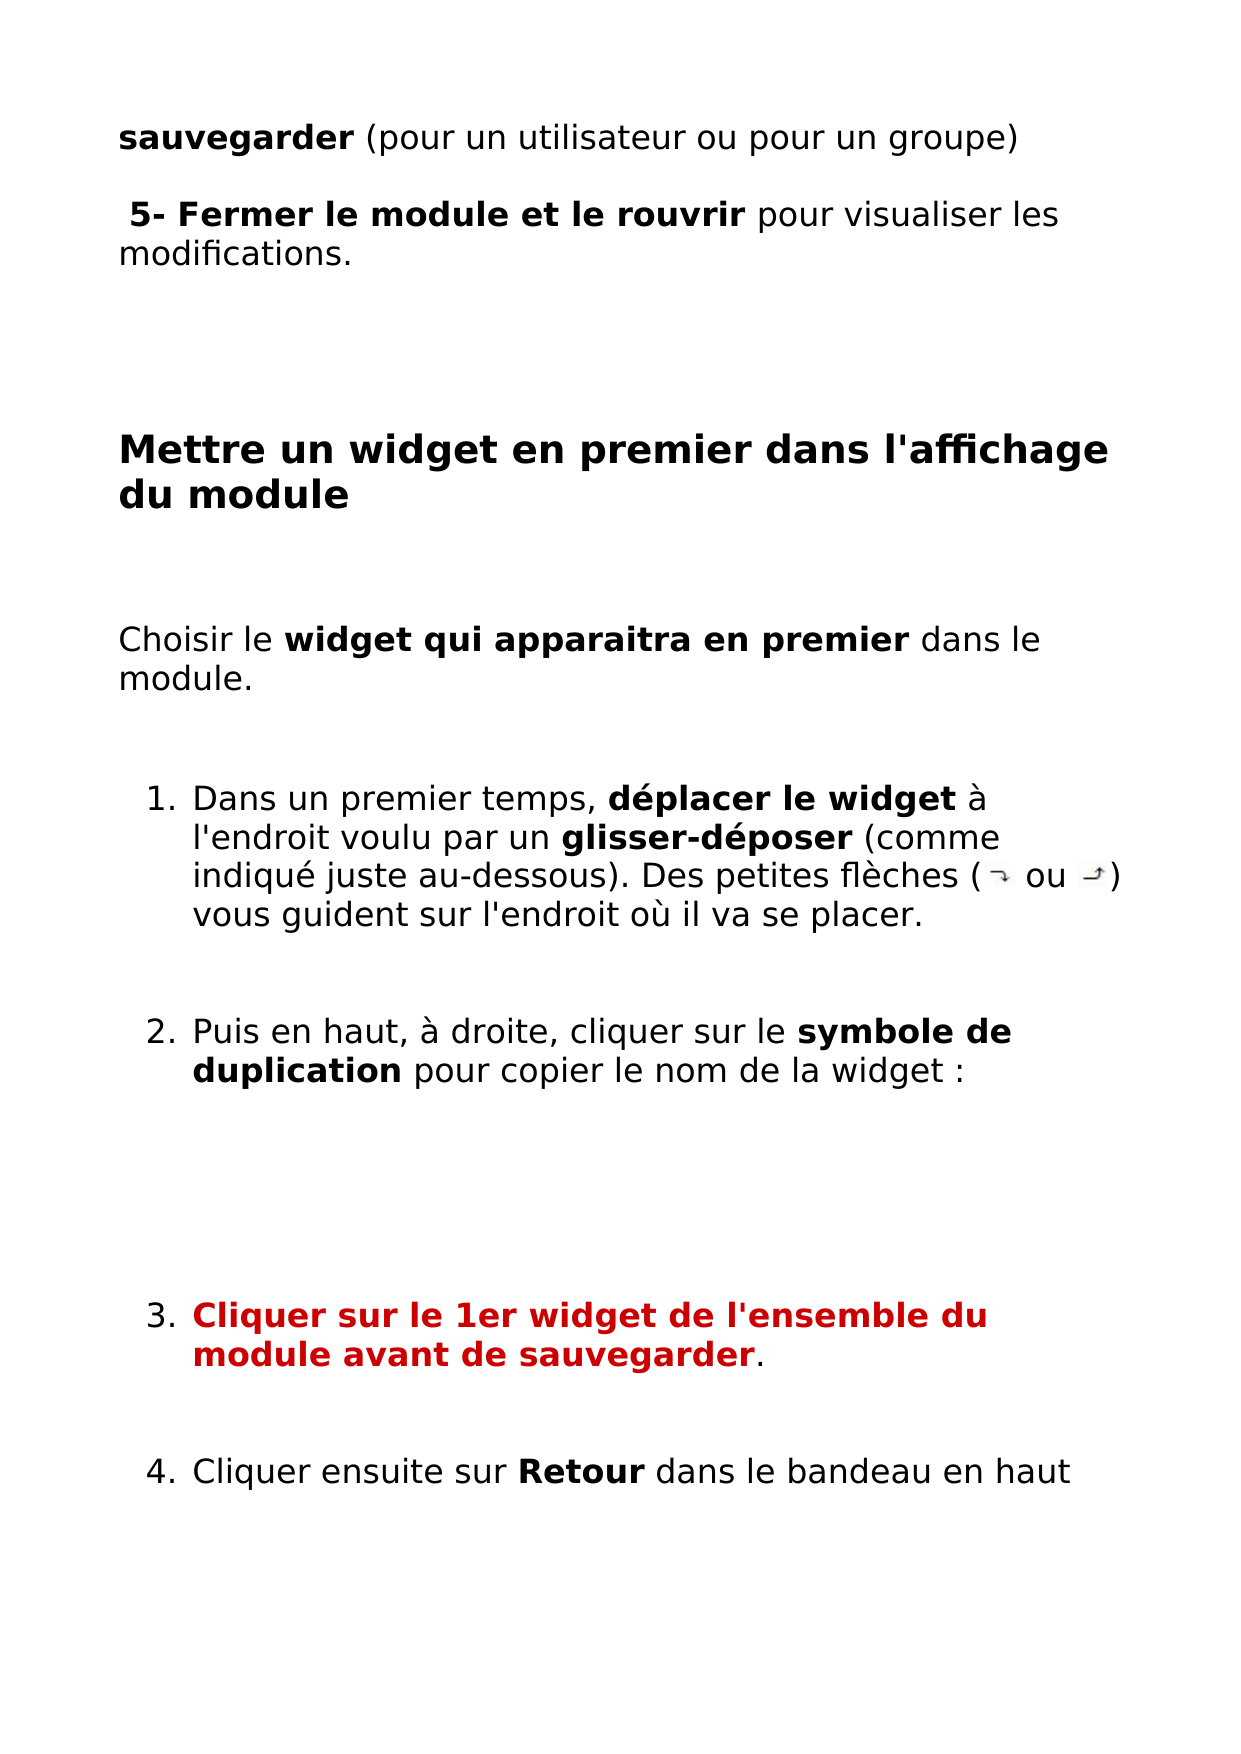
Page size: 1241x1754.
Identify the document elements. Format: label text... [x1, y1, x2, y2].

list Cliquer ensuite sur Retour dans le bandeau en haut [177, 1452, 1122, 1569]
text Choisir le widget qui apparaitra en premier dans le module. [118, 621, 1122, 737]
picture [983, 862, 1015, 888]
list Cliquer sur le 1er widget de l'ensemble du module avant de sauvegarder. [177, 1297, 1122, 1452]
list Dans un premier temps, déplacer le widget à l'endroit voulu par un glisser-déposer (comme indiqué juste au-dessous). Des petites flèches ( ou ) vous guident sur l'endroit où il va se placer. [177, 779, 1122, 1012]
list Puis en haut, à droite, cliquer sur le symbole de duplication pour copier le nom de la widget : [177, 1012, 1122, 1168]
subtitle Mettre un widget en premier dans l'affichage du module [118, 428, 1122, 518]
list [177, 1569, 1122, 1608]
text sauvegarder (pour un utilisateur ou pour un groupe) 5- Fermer le module et le rouvrir pour visualiser les modifications. [118, 118, 1122, 390]
picture [1077, 861, 1109, 888]
